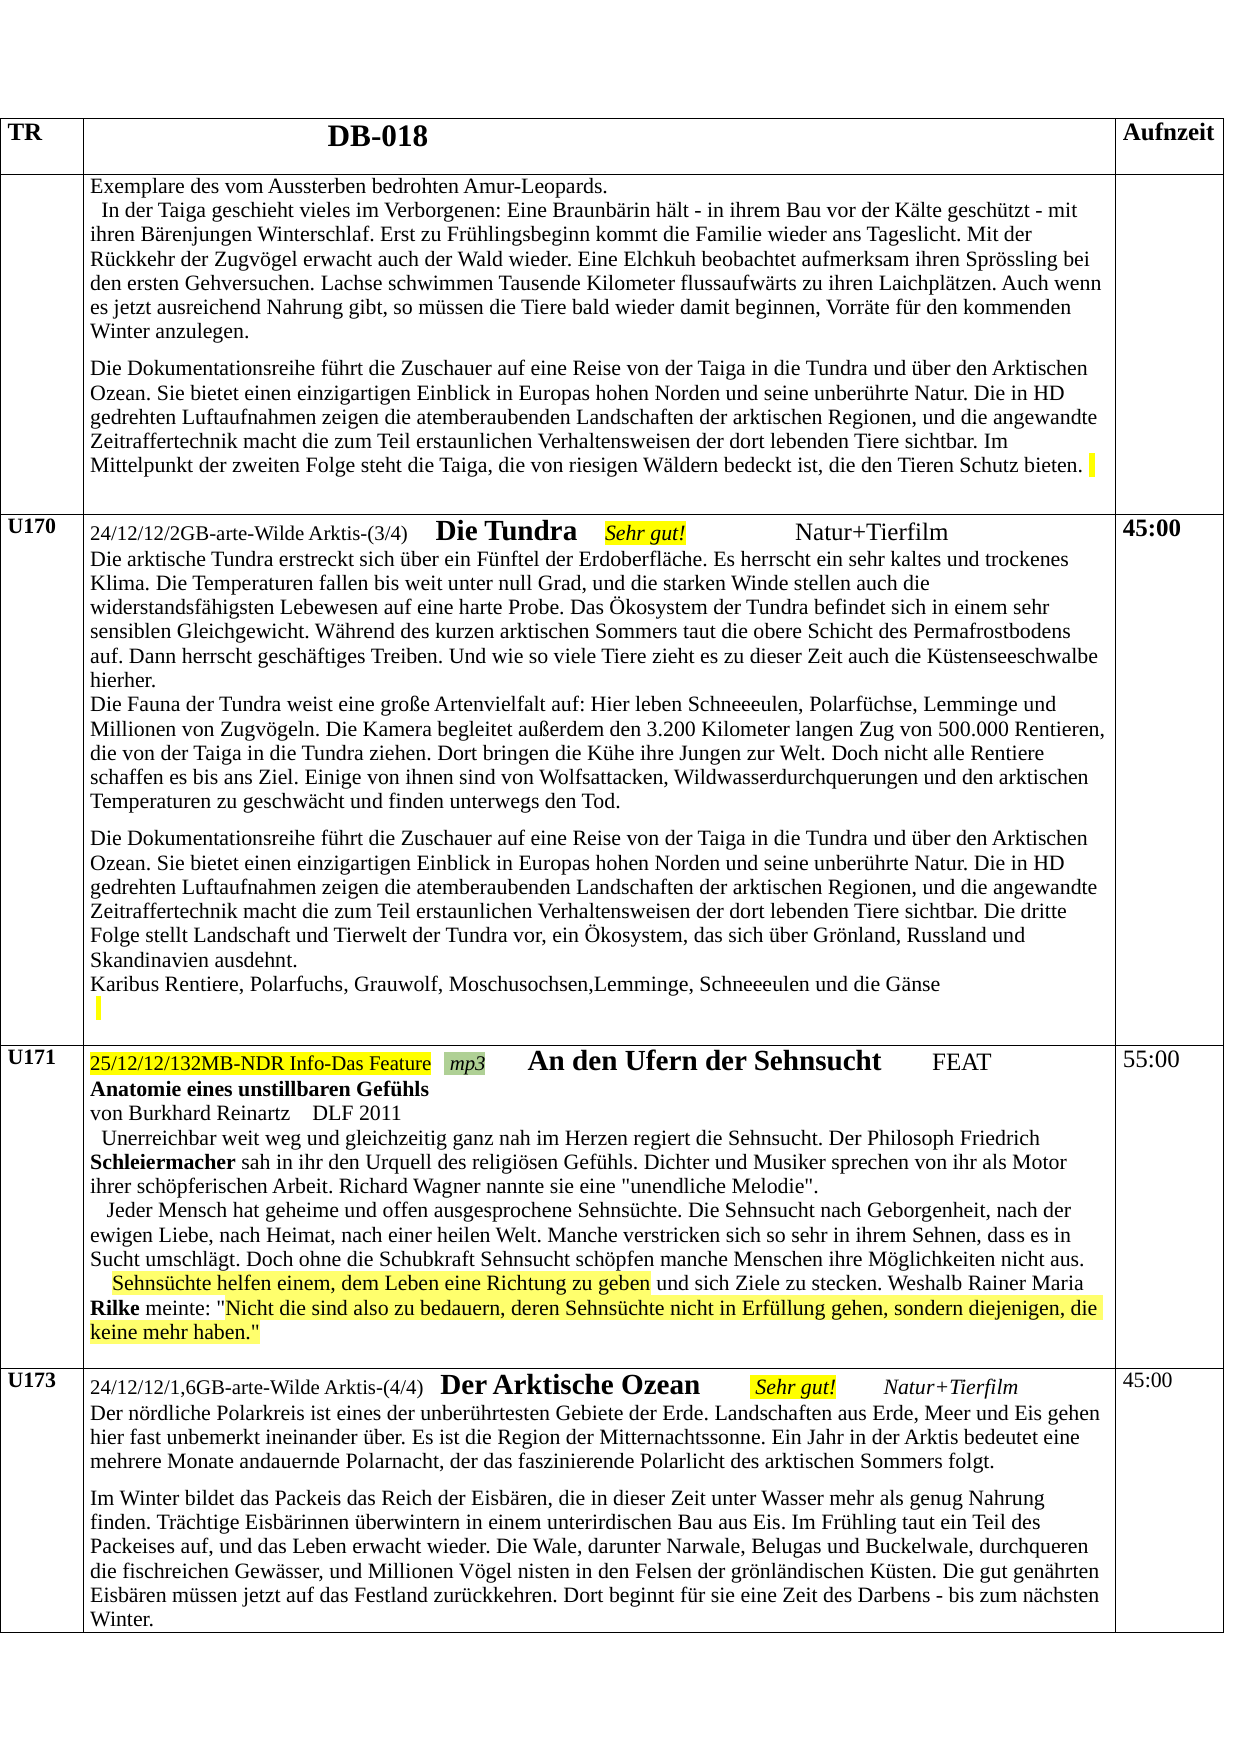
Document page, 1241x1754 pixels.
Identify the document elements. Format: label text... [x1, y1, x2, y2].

table_cell [1, 175, 83, 514]
table_cell 45:00 [1116, 1369, 1223, 1632]
table_cell [1116, 175, 1223, 514]
table_cell 55:00 [1116, 1046, 1223, 1368]
table_cell 45:00 [1116, 515, 1223, 1044]
table_header TR [1, 119, 83, 174]
table_cell Exemplare des vom Aussterben bedrohten Amur-Leopards. In der Taiga geschieht vieles im Verborgenen: Eine Braunbärin hält - in ihrem Bau vor der Kälte geschützt - mit ihren Bärenjungen Winterschlaf. Erst zu Frühlingsbeginn kommt die Familie wieder ans Tageslicht. Mit der Rückkehr der Zugvögel erwacht auch der Wald wieder. Eine Elchkuh beobachtet aufmerksam ihren Sprössling bei den ersten Gehversuchen. Lachse schwimmen Tausende Kilometer flussaufwärts zu ihren Laichplätzen. Auch wenn es jetzt ausreichend Nahrung gibt, so müssen die Tiere bald wieder damit beginnen, Vorräte für den kommenden Winter anzulegen. Die Dokumentationsreihe führt die Zuschauer auf eine Reise von der Taiga in die Tundra und über den Arktischen Ozean. Sie bietet einen einzigartigen Einblick in Europas hohen Norden und seine unberührte Natur. Die in HD gedrehten Luftaufnahmen zeigen die atemberaubenden Landschaften der arktischen Regionen, und die angewandte Zeitraffertechnik macht die zum Teil erstaunlichen Verhaltensweisen der dort lebenden Tiere sichtbar. Im Mittelpunkt der zweiten Folge steht die Taiga, die von riesigen Wäldern bedeckt ist, die den Tieren Schutz bieten. [84, 175, 1115, 514]
table_cell 25/12/12/132MB-NDR Info-Das Feature mp3 An den Ufern der Sehnsucht FEAT Anatomie eines unstillbaren Gefühls von Burkhard Reinartz DLF 2011 Unerreichbar weit weg und gleichzeitig ganz nah im Herzen regiert die Sehnsucht. Der Philosoph Friedrich Schleiermacher sah in ihr den Urquell des religiösen Gefühls. Dichter und Musiker sprechen von ihr als Motor ihrer schöpferischen Arbeit. Richard Wagner nannte sie eine "unendliche Melodie". Jeder Mensch hat geheime und offen ausgesprochene Sehnsüchte. Die Sehnsucht nach Geborgenheit, nach der ewigen Liebe, nach Heimat, nach einer heilen Welt. Manche verstricken sich so sehr in ihrem Sehnen, dass es in Sucht umschlägt. Doch ohne die Schubkraft Sehnsucht schöpfen manche Menschen ihre Möglichkeiten nicht aus. Sehnsüchte helfen einem, dem Leben eine Richtung zu geben und sich Ziele zu stecken. Weshalb Rainer Maria Rilke meinte: "Nicht die sind also zu bedauern, deren Sehnsüchte nicht in Erfüllung gehen, sondern diejenigen, die keine mehr haben." [84, 1046, 1115, 1368]
table_header Aufnzeit [1116, 119, 1223, 174]
table_cell U170 [1, 515, 83, 1044]
table_cell U171 [1, 1046, 83, 1368]
table_cell 24/12/12/2GB-arte-Wilde Arktis-(3/4) Die Tundra Sehr gut! Natur+Tierfilm Die arktische Tundra erstreckt sich über ein Fünftel der Erdoberfläche. Es herrscht ein sehr kaltes und trockenes Klima. Die Temperaturen fallen bis weit unter null Grad, und die starken Winde stellen auch die widerstandsfähigsten Lebewesen auf eine harte Probe. Das Ökosystem der Tundra befindet sich in einem sehr sensiblen Gleichgewicht. Während des kurzen arktischen Sommers taut die obere Schicht des Permafrostbodens auf. Dann herrscht geschäftiges Treiben. Und wie so viele Tiere zieht es zu dieser Zeit auch die Küstenseeschwalbe hierher. Die Fauna der Tundra weist eine große Artenvielfalt auf: Hier leben Schneeeulen, Polarfüchse, Lemminge und Millionen von Zugvögeln. Die Kamera begleitet außerdem den 3.200 Kilometer langen Zug von 500.000 Rentieren, die von der Taiga in die Tundra ziehen. Dort bringen die Kühe ihre Jungen zur Welt. Doch nicht alle Rentiere schaffen es bis ans Ziel. Einige von ihnen sind von Wolfsattacken, Wildwasserdurchquerungen und den arktischen Temperaturen zu geschwächt und finden unterwegs den Tod. Die Dokumentationsreihe führt die Zuschauer auf eine Reise von der Taiga in die Tundra und über den Arktischen Ozean. Sie bietet einen einzigartigen Einblick in Europas hohen Norden und seine unberührte Natur. Die in HD gedrehten Luftaufnahmen zeigen die atemberaubenden Landschaften der arktischen Regionen, und die angewandte Zeitraffertechnik macht die zum Teil erstaunlichen Verhaltensweisen der dort lebenden Tiere sichtbar. Die dritte Folge stellt Landschaft und Tierwelt der Tundra vor, ein Ökosystem, das sich über Grönland, Russland und Skandinavien ausdehnt. Karibus Rentiere, Polarfuchs, Grauwolf, Moschusochsen,Lemminge, Schneeeulen und die Gänse [84, 515, 1115, 1044]
table_header DB-018 [84, 119, 1115, 174]
table_cell 24/12/12/1,6GB-arte-Wilde Arktis-(4/4) Der Arktische Ozean Sehr gut! Natur+Tierfilm Der nördliche Polarkreis ist eines der unberührtesten Gebiete der Erde. Landschaften aus Erde, Meer und Eis gehen hier fast unbemerkt ineinander über. Es ist die Region der Mitternachtssonne. Ein Jahr in der Arktis bedeutet eine mehrere Monate andauernde Polarnacht, der das faszinierende Polarlicht des arktischen Sommers folgt. Im Winter bildet das Packeis das Reich der Eisbären, die in dieser Zeit unter Wasser mehr als genug Nahrung finden. Trächtige Eisbärinnen überwintern in einem unterirdischen Bau aus Eis. Im Frühling taut ein Teil des Packeises auf, und das Leben erwacht wieder. Die Wale, darunter Narwale, Belugas und Buckelwale, durchqueren die fischreichen Gewässer, und Millionen Vögel nisten in den Felsen der grönländischen Küsten. Die gut genährten Eisbären müssen jetzt auf das Festland zurückkehren. Dort beginnt für sie eine Zeit des Darbens - bis zum nächsten Winter. [84, 1369, 1115, 1632]
table_cell U173 [1, 1369, 83, 1632]
